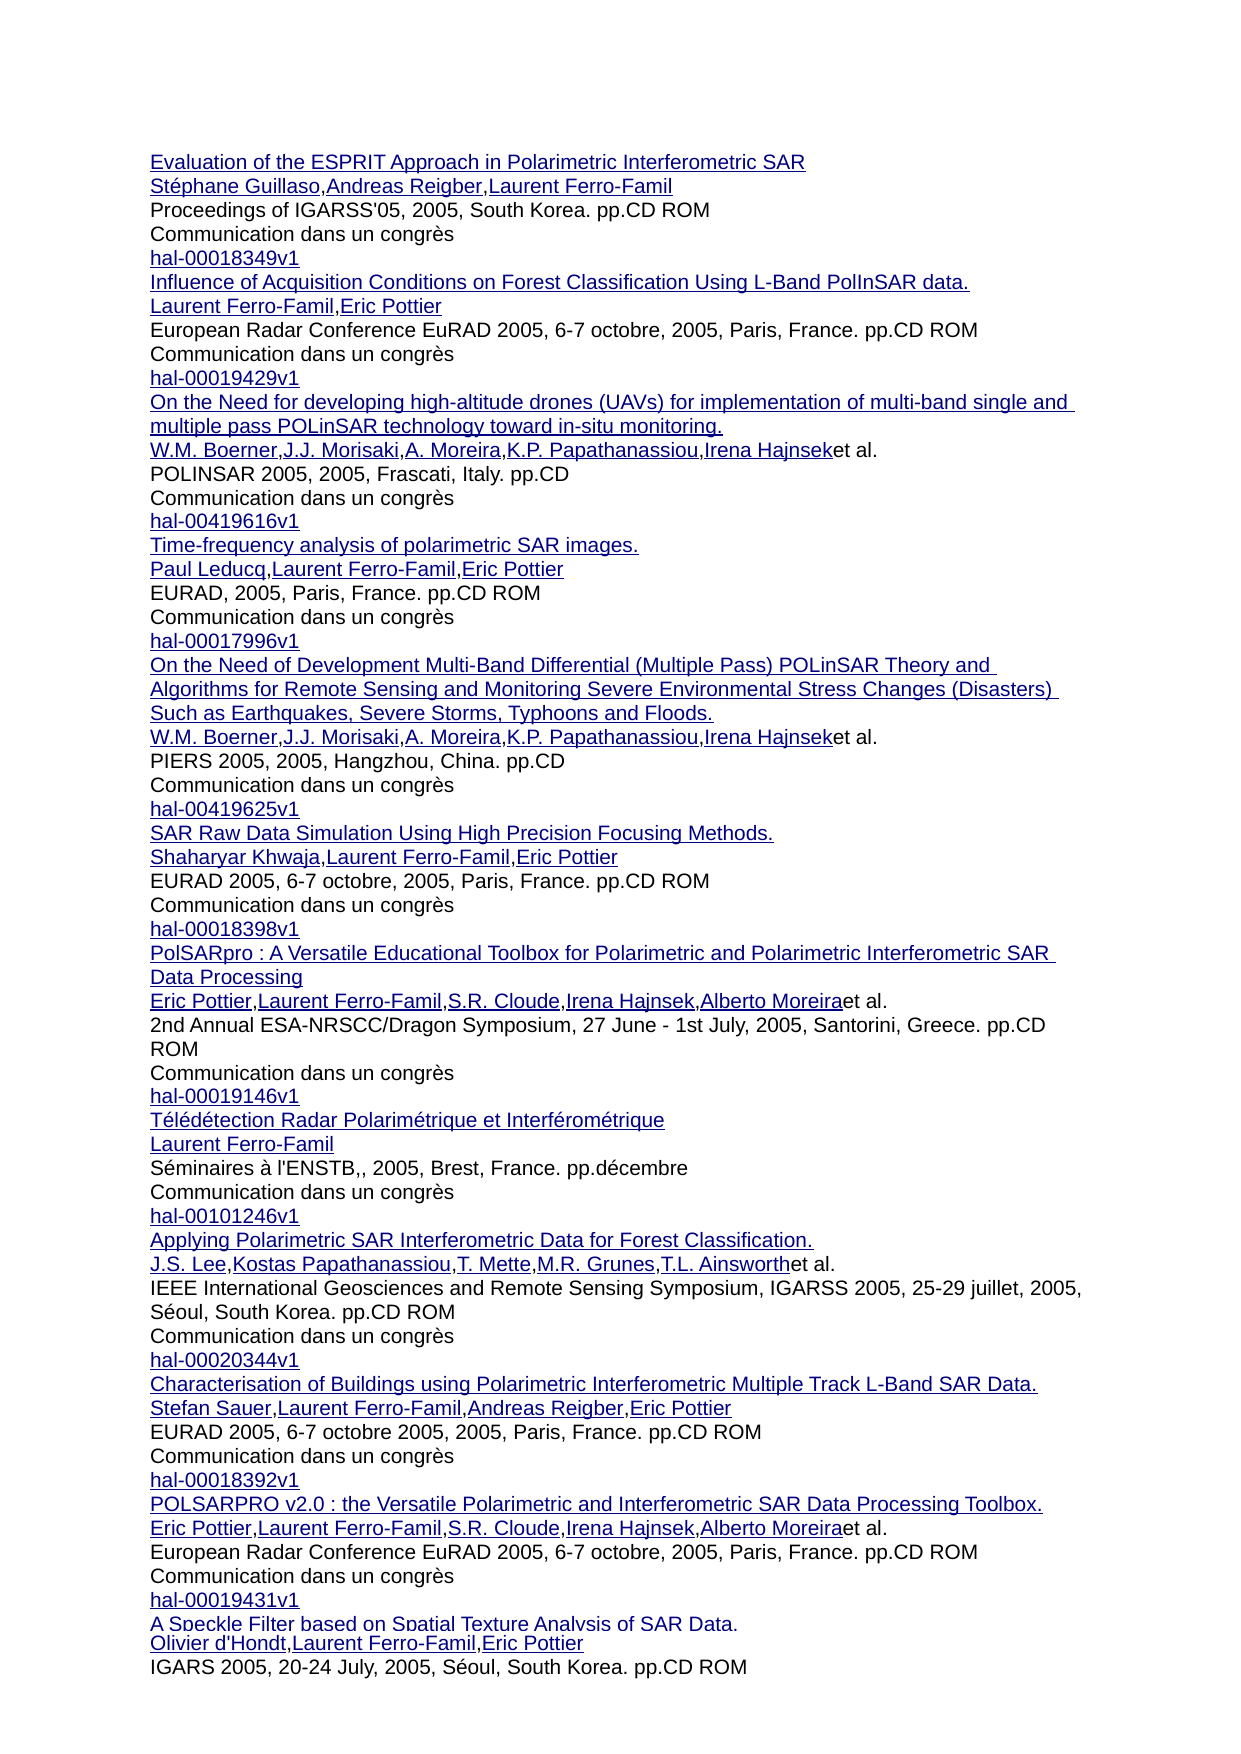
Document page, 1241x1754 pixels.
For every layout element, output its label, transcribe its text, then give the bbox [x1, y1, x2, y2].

table_cell Evaluation of the ESPRIT Approach in Polarimetric Interferometric SAR Stéphane Guillaso,Andreas Reigber,Laurent Ferro-Famil Proceedings of IGARSS'05, 2005, South Korea. pp.CD ROM Communication dans un congrès hal-00018349v1 [150, 150, 1090, 270]
table_cell POLSARPRO v2.0 : the Versatile Polarimetric and Interferometric SAR Data Processing Toolbox. Eric Pottier,Laurent Ferro-Famil,S.R. Cloude,Irena Hajnsek,Alberto Moreiraet al. European Radar Conference EuRAD 2005, 6-7 octobre, 2005, Paris, France. pp.CD ROM Communication dans un congrès hal-00019431v1 [150, 1492, 1090, 1611]
table_cell Time-frequency analysis of polarimetric SAR images. Paul Leducq,Laurent Ferro-Famil,Eric Pottier EURAD, 2005, Paris, France. pp.CD ROM Communication dans un congrès hal-00017996v1 [150, 533, 1090, 653]
table_cell A Speckle Filter based on Spatial Texture Analysis of SAR Data. Olivier d'Hondt,Laurent Ferro-Famil,Eric Pottier IGARS 2005, 20-24 July, 2005, Séoul, South Korea. pp.CD ROM [150, 1611, 1090, 1679]
table_cell Télédétection Radar Polarimétrique et Interférométrique Laurent Ferro-Famil Séminaires à l'ENSTB,, 2005, Brest, France. pp.décembre Communication dans un congrès hal-00101246v1 [150, 1108, 1090, 1228]
table_cell On the Need for developing high-altitude drones (UAVs) for implementation of multi-band single and multiple pass POLinSAR technology toward in-situ monitoring. W.M. Boerner,J.J. Morisaki,A. Moreira,K.P. Papathanassiou,Irena Hajnseket al. POLINSAR 2005, 2005, Frascati, Italy. pp.CD Communication dans un congrès hal-00419616v1 [150, 390, 1090, 533]
table_cell PolSARpro : A Versatile Educational Toolbox for Polarimetric and Polarimetric Interferometric SAR Data Processing Eric Pottier,Laurent Ferro-Famil,S.R. Cloude,Irena Hajnsek,Alberto Moreiraet al. 2nd Annual ESA-NRSCC/Dragon Symposium, 27 June - 1st July, 2005, Santorini, Greece. pp.CD ROM Communication dans un congrès hal-00019146v1 [150, 941, 1090, 1108]
table_cell Characterisation of Buildings using Polarimetric Interferometric Multiple Track L-Band SAR Data. Stefan Sauer,Laurent Ferro-Famil,Andreas Reigber,Eric Pottier EURAD 2005, 6-7 octobre 2005, 2005, Paris, France. pp.CD ROM Communication dans un congrès hal-00018392v1 [150, 1372, 1090, 1492]
table_cell SAR Raw Data Simulation Using High Precision Focusing Methods. Shaharyar Khwaja,Laurent Ferro-Famil,Eric Pottier EURAD 2005, 6-7 octobre, 2005, Paris, France. pp.CD ROM Communication dans un congrès hal-00018398v1 [150, 821, 1090, 941]
table_cell Applying Polarimetric SAR Interferometric Data for Forest Classification. J.S. Lee,Kostas Papathanassiou,T. Mette,M.R. Grunes,T.L. Ainsworthet al. IEEE International Geosciences and Remote Sensing Symposium, IGARSS 2005, 25-29 juillet, 2005, Séoul, South Korea. pp.CD ROM Communication dans un congrès hal-00020344v1 [150, 1228, 1090, 1372]
table_cell Influence of Acquisition Conditions on Forest Classification Using L-Band PolInSAR data. Laurent Ferro-Famil,Eric Pottier European Radar Conference EuRAD 2005, 6-7 octobre, 2005, Paris, France. pp.CD ROM Communication dans un congrès hal-00019429v1 [150, 270, 1090, 389]
table_cell On the Need of Development Multi-Band Differential (Multiple Pass) POLinSAR Theory and Algorithms for Remote Sensing and Monitoring Severe Environmental Stress Changes (Disasters) Such as Earthquakes, Severe Storms, Typhoons and Floods. W.M. Boerner,J.J. Morisaki,A. Moreira,K.P. Papathanassiou,Irena Hajnseket al. PIERS 2005, 2005, Hangzhou, China. pp.CD Communication dans un congrès hal-00419625v1 [150, 653, 1090, 821]
